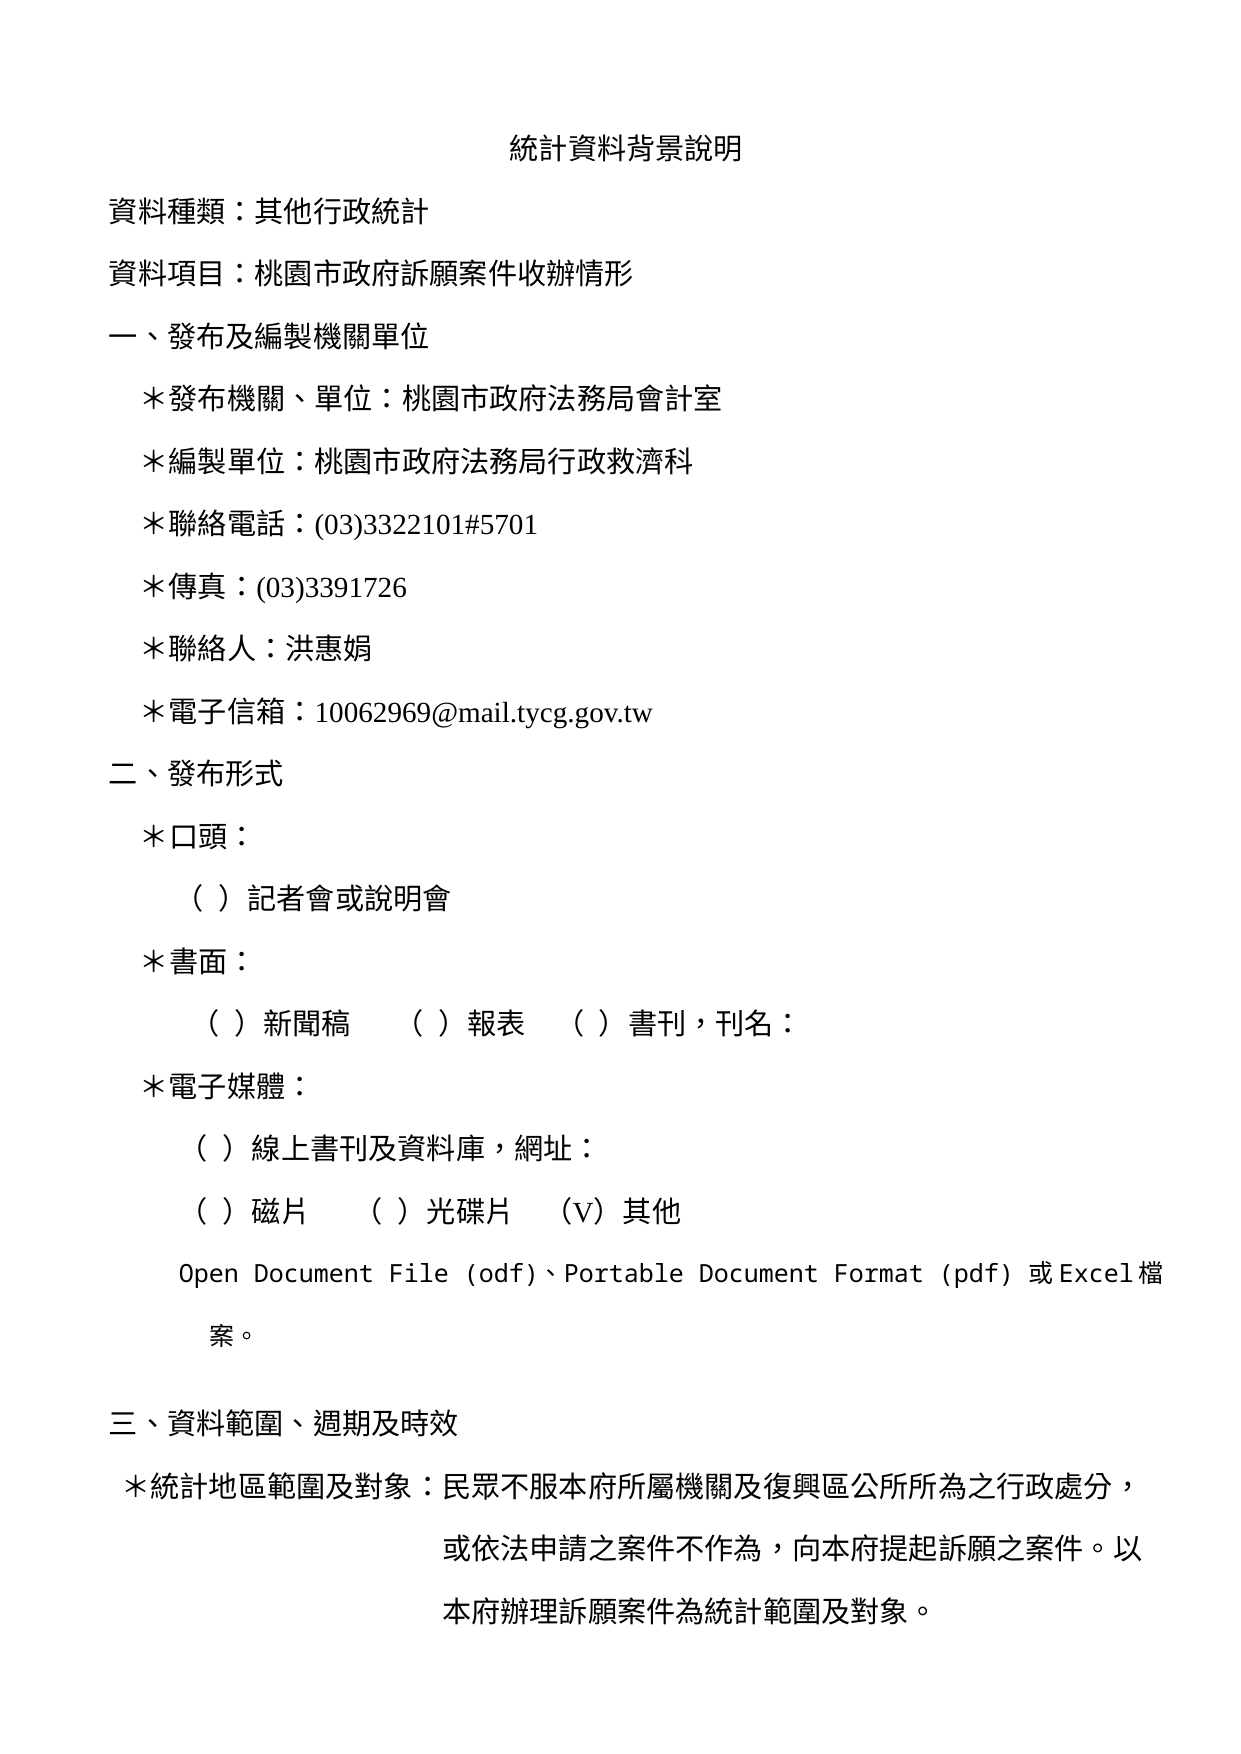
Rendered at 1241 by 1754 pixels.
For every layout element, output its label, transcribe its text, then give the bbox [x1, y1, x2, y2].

table_header 統計資料背景說明 資料種類：其他行政統計 資料項目：桃園市政府訴願案件收辦情形 一、發布及編製機關單位 ＊發布機關、單位：桃園市政府法務局會計室 ＊編製單位：桃園市政府法務局行政救濟科 ＊聯絡電話：(03)3322101#5701 ＊傳真：(03)3391726 ＊聯絡人：洪惠娟 ＊電子信箱：10062969@mail.tycg.gov.tw 二、發布形式 口頭： （ ）記者會或說明會 書面： （ ）新聞稿 （ ）報表 （ ）書刊，刊名： ＊電子媒體： （ ）線上書刊及資料庫，網址： （ ）磁片 （ ）光碟片 （V）其他 Open Document File (odf)、Portable Document Format (pdf) 或Excel檔案。 三、資料範圍、週期及時效 ＊統計地區範圍及對象：民眾不服本府所屬機關及復興區公所所為之行政處分，或依法申請之案件不作為，向本府提起訴願之案件。以本府辦理訴願案件為統計範圍及對象。 ＊統計標準時間：以當年1月至12月之事實為準。 ＊統計項目定義： (一)上年未結：指收辦中上年未結案之案件。 (二)本年收辦：指本年收受之案件。 (三)3 個月內審決：自收案日(訴願書收文日)之次日起至結案日(決定書發文日)未逾 3 個月。 (四)3 至 5 個月內審決：自收案日(訴願書收文日)之次日起至結案日(決定書發文日)為 3 至 5 個月。 (五)逾 5 個月審決：自收案日(訴願書收文日)之次日起至結案日(決定書發文日)逾 5 個月。 (六)移轉：移轉管轄或移送依先行程序辦理之案件。 (七)撤回：訴願人撤回訴願請求之案件。 ＊統計單位：件。 ＊統計分類：縱項按上年未結、本年收辦、本年審決、移轉、撤回及本年未結，另本年審決細分為 3 個月內審決、 3 至 5 個月內審決及逾 5 個月審決。 ＊發布週期：年。 ＊時效（指統計標準時間至資料發布時間之間隔時間）：2個月又5日 ＊資料變革：無。 四、公開資料發布訊息 ＊預告發布日期（含預告方式及週期）：每年3月5日(遇假日順延)以公務統計 報表及網路發布。 ＊同步發送單位（說明資料發布時同步發送之單位或可同步查得該資料之網址）：桃園市政府主計處。 五、資料品質 ＊統計指標編製方法與資料來源說明：本局行政救濟科依桃園市政府訴願便民服務之資料編製。 ＊統計資料交叉查核及確保資料合理性之機制： (一) 本年審決小計為各細項之加總。 (二) 本年未結等於上年未結加上本年收辦減去本年審決、移轉及撤回。 六、須注意及預定改變之事項（說明預定修正之資料、定義、統計方法等及其修正原因）：無。 七、其他事項：無。 [98, 105, 1155, 1630]
